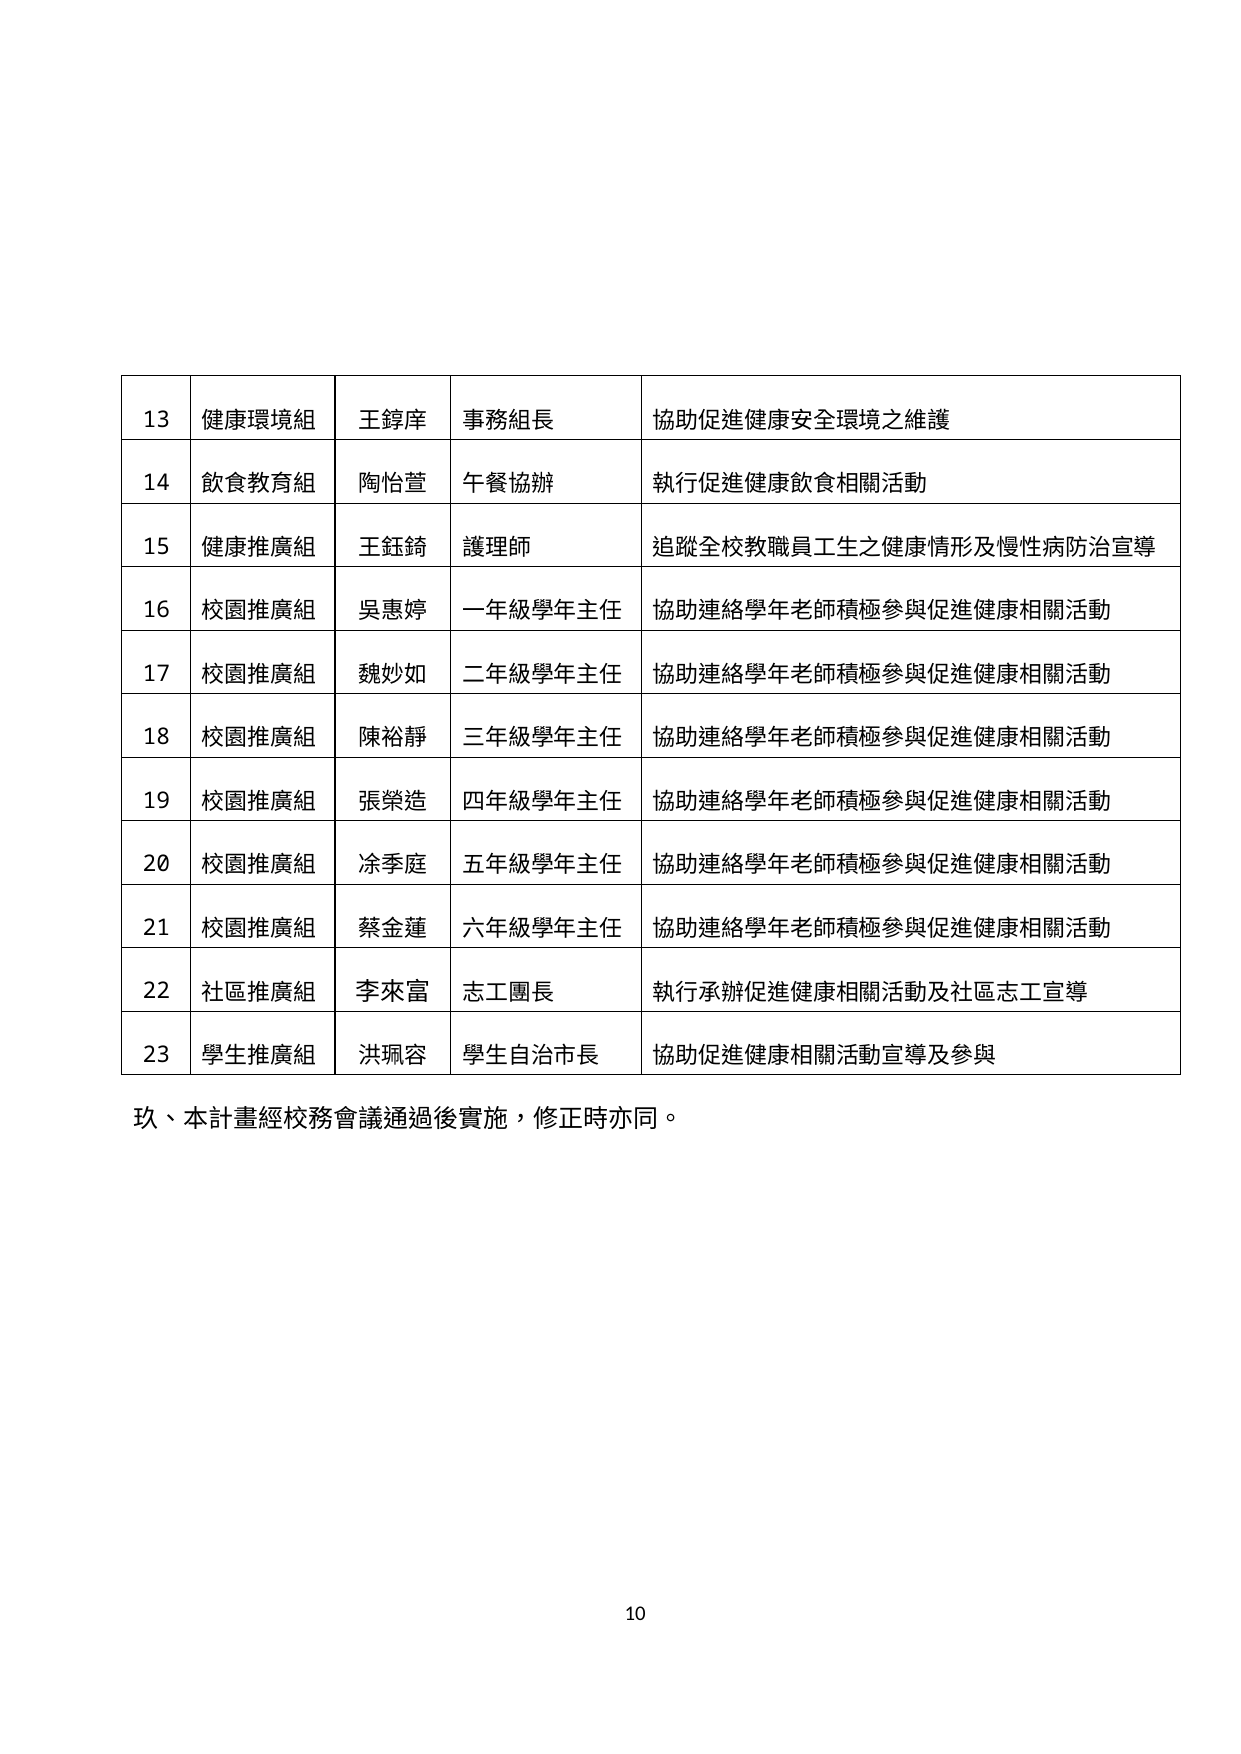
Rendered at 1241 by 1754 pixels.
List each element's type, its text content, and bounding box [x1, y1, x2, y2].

table_cell 22 [122, 948, 190, 1011]
table_cell 協助連絡學年老師積極參與促進健康相關活動 [642, 567, 1180, 629]
table_cell 二年級學年主任 [451, 631, 641, 693]
table_cell 16 [122, 567, 190, 629]
table_cell 五年級學年主任 [451, 821, 641, 884]
table_cell 李來富 [336, 948, 450, 1011]
table_cell 21 [122, 885, 190, 947]
table_cell 健康環境組 [191, 376, 334, 439]
table_cell 23 [122, 1012, 190, 1074]
table_cell 執行促進健康飲食相關活動 [642, 440, 1180, 502]
table_cell 校園推廣組 [191, 567, 334, 629]
table_cell 健康推廣組 [191, 504, 334, 566]
table_cell 協助促進健康相關活動宣導及參與 [642, 1012, 1180, 1074]
text 玖、本計畫經校務會議通過後實施，修正時亦同。 [133, 1075, 1137, 1138]
table_cell 社區推廣組 [191, 948, 334, 1011]
table_cell 一年級學年主任 [451, 567, 641, 629]
table_cell 三年級學年主任 [451, 694, 641, 757]
table_cell 校園推廣組 [191, 694, 334, 757]
table_cell 17 [122, 631, 190, 693]
table_cell 協助連絡學年老師積極參與促進健康相關活動 [642, 885, 1180, 947]
table_cell 20 [122, 821, 190, 884]
table_cell 陳裕靜 [336, 694, 450, 757]
table_cell 凃季庭 [336, 821, 450, 884]
table_cell 協助促進健康安全環境之維護 [642, 376, 1180, 439]
table_cell 六年級學年主任 [451, 885, 641, 947]
table_cell 15 [122, 504, 190, 566]
table_cell 飲食教育組 [191, 440, 334, 502]
table_cell 魏妙如 [336, 631, 450, 693]
table_cell 追蹤全校教職員工生之健康情形及慢性病防治宣導 [642, 504, 1180, 566]
table_cell 洪珮容 [336, 1012, 450, 1074]
table_cell 事務組長 [451, 376, 641, 439]
table_cell 王鈺錡 [336, 504, 450, 566]
table_cell 校園推廣組 [191, 885, 334, 947]
table_cell 18 [122, 694, 190, 757]
table_cell 志工團長 [451, 948, 641, 1011]
table_cell 校園推廣組 [191, 758, 334, 820]
table_cell 王錞庠 [336, 376, 450, 439]
table_cell 蔡金蓮 [336, 885, 450, 947]
table_cell 學生推廣組 [191, 1012, 334, 1074]
table_cell 14 [122, 440, 190, 502]
table_cell 吳惠婷 [336, 567, 450, 629]
table_cell 四年級學年主任 [451, 758, 641, 820]
table_cell 協助連絡學年老師積極參與促進健康相關活動 [642, 694, 1180, 757]
table_cell 校園推廣組 [191, 821, 334, 884]
table_cell 協助連絡學年老師積極參與促進健康相關活動 [642, 821, 1180, 884]
table_cell 13 [122, 376, 190, 439]
table_cell 護理師 [451, 504, 641, 566]
table_cell 午餐協辦 [451, 440, 641, 502]
table_cell 協助連絡學年老師積極參與促進健康相關活動 [642, 631, 1180, 693]
table_cell 陶怡萱 [336, 440, 450, 502]
table_cell 19 [122, 758, 190, 820]
table_cell 協助連絡學年老師積極參與促進健康相關活動 [642, 758, 1180, 820]
table_cell 學生自治市長 [451, 1012, 641, 1074]
table_cell 執行承辦促進健康相關活動及社區志工宣導 [642, 948, 1180, 1011]
table_cell 校園推廣組 [191, 631, 334, 693]
table_cell 張榮造 [336, 758, 450, 820]
